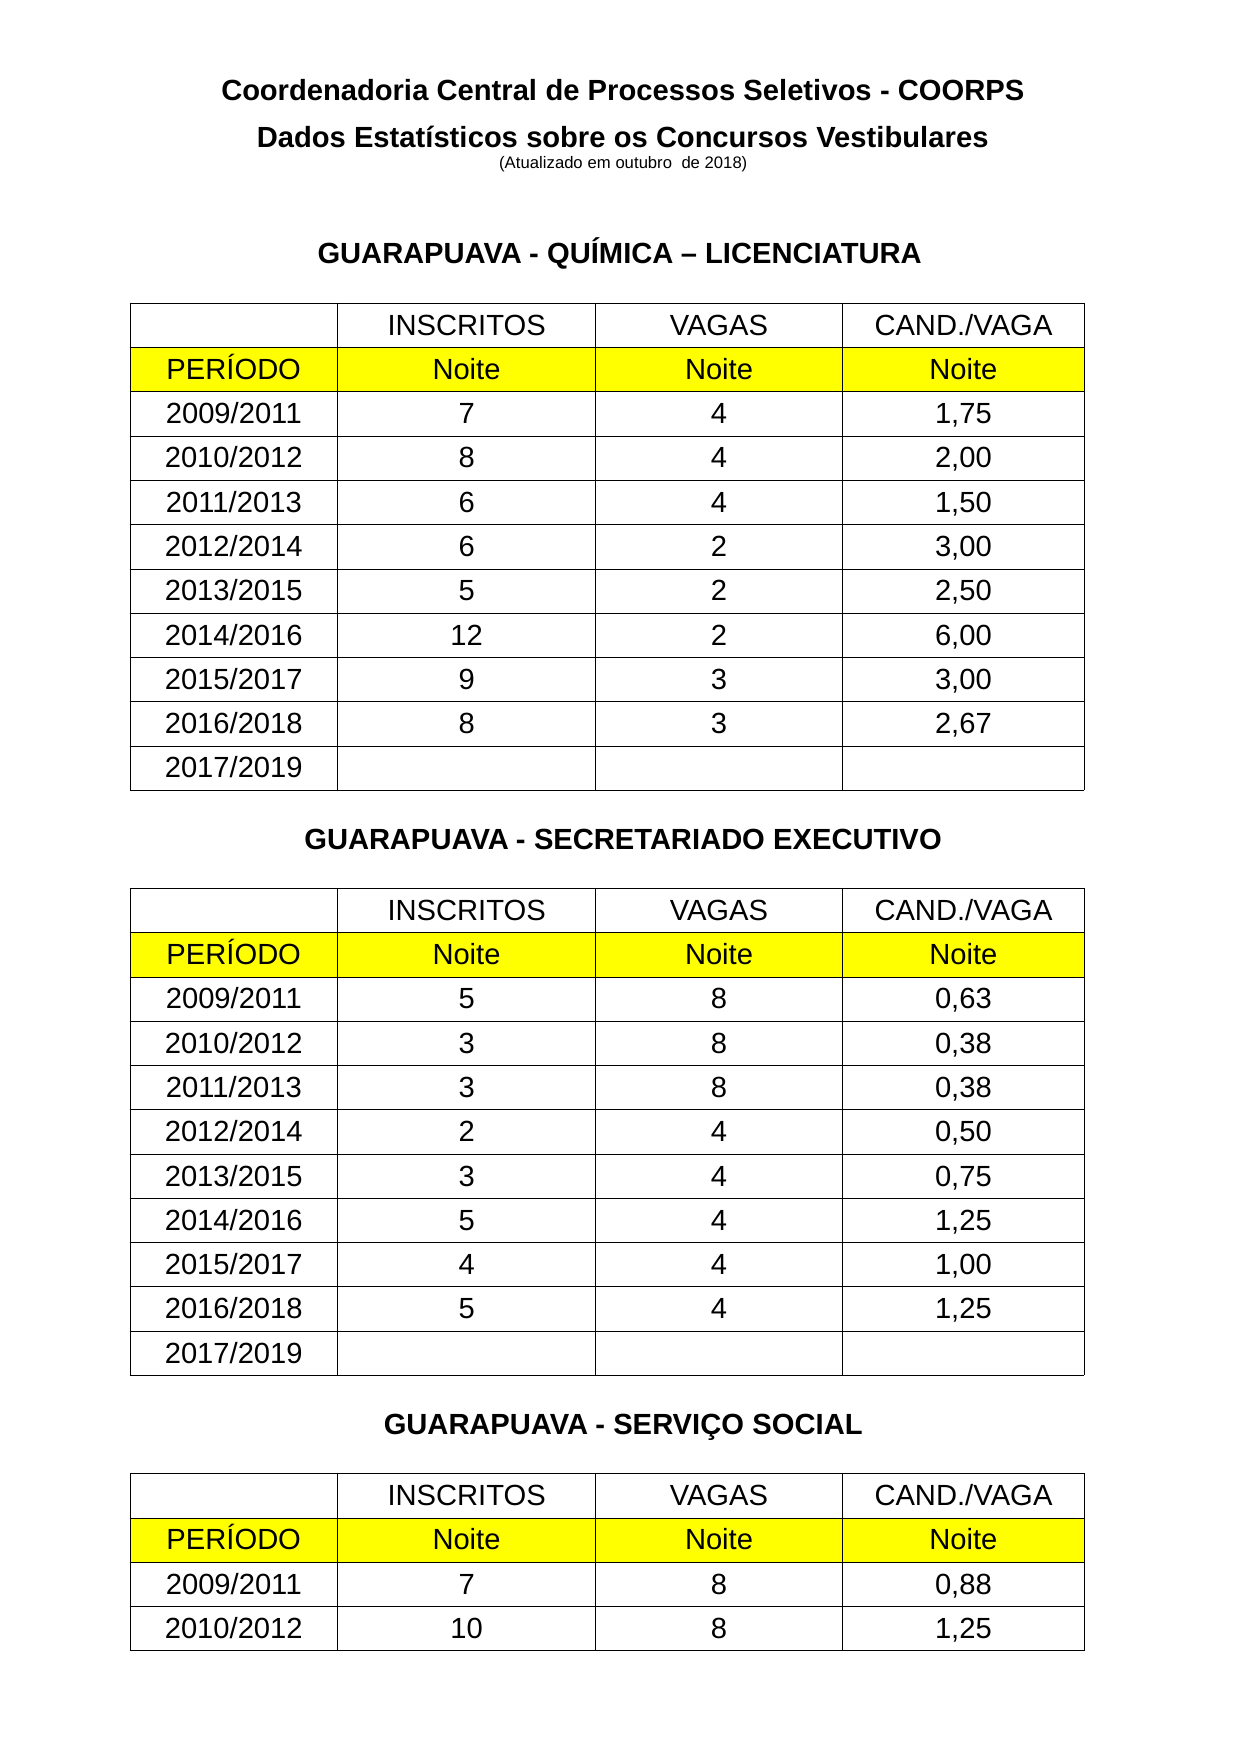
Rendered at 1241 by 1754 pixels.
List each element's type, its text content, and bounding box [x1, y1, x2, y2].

table_cell 1,25 [843, 1287, 1084, 1331]
table_cell 8 [338, 437, 595, 480]
table_cell 0,50 [843, 1110, 1084, 1154]
table_cell 3 [596, 702, 842, 746]
table_cell 1,50 [843, 481, 1084, 524]
table_cell 2015/2017 [131, 1243, 337, 1286]
table_cell PERÍODO [131, 348, 337, 391]
table_cell 2,67 [843, 702, 1084, 746]
table_cell 0,75 [843, 1155, 1084, 1198]
table_cell Noite [843, 1519, 1084, 1562]
table_cell Noite [843, 933, 1084, 977]
table_cell 2016/2018 [131, 1287, 337, 1331]
table_cell Noite [596, 348, 842, 391]
table_header INSCRITOS [338, 889, 595, 932]
table_cell 2013/2015 [131, 1155, 337, 1198]
table_cell 2009/2011 [131, 978, 337, 1021]
table_cell 4 [596, 392, 842, 436]
table_cell [596, 1332, 842, 1375]
table_header CAND./VAGA [843, 889, 1084, 932]
table_cell 2 [596, 525, 842, 568]
table_cell 1,25 [843, 1607, 1084, 1650]
table_cell [338, 747, 595, 790]
table_cell 8 [596, 1066, 842, 1109]
table_cell 6 [338, 481, 595, 524]
table_cell [596, 747, 842, 790]
table_cell 2012/2014 [131, 525, 337, 568]
table_cell 2017/2019 [131, 1332, 337, 1375]
table_cell 8 [596, 1607, 842, 1650]
table_cell PERÍODO [131, 1519, 337, 1562]
table_cell 0,38 [843, 1066, 1084, 1109]
table_header CAND./VAGA [843, 304, 1084, 347]
table_cell 4 [338, 1243, 595, 1286]
table_cell 3 [338, 1155, 595, 1198]
table_cell 4 [596, 1110, 842, 1154]
table_cell 1,75 [843, 392, 1084, 436]
table_cell 2009/2011 [131, 1563, 337, 1606]
table_cell 8 [596, 1022, 842, 1065]
table_cell 3,00 [843, 658, 1084, 701]
table_cell 5 [338, 570, 595, 613]
table_cell 6,00 [843, 614, 1084, 657]
table_cell 2010/2012 [131, 437, 337, 480]
table_header CAND./VAGA [843, 1474, 1084, 1517]
table_cell 3 [338, 1022, 595, 1065]
table_cell 3 [338, 1066, 595, 1109]
subtitle GUARAPUAVA - SERVIÇO SOCIAL [53, 1408, 1193, 1441]
table_cell 0,63 [843, 978, 1084, 1021]
table_cell 4 [596, 437, 842, 480]
table_cell 5 [338, 1199, 595, 1242]
table_cell 2015/2017 [131, 658, 337, 701]
table_cell 0,38 [843, 1022, 1084, 1065]
table_cell 2,50 [843, 570, 1084, 613]
table_cell 0,88 [843, 1563, 1084, 1606]
table_cell 2014/2016 [131, 1199, 337, 1242]
table_cell 2011/2013 [131, 1066, 337, 1109]
table_cell 2 [596, 614, 842, 657]
table_cell 8 [338, 702, 595, 746]
table_header [131, 889, 337, 932]
table_cell 2010/2012 [131, 1607, 337, 1650]
table_cell 2016/2018 [131, 702, 337, 746]
table_header [131, 304, 337, 347]
table_header INSCRITOS [338, 1474, 595, 1517]
table_cell 6 [338, 525, 595, 568]
table_cell Noite [596, 1519, 842, 1562]
table_header INSCRITOS [338, 304, 595, 347]
table_cell 8 [596, 978, 842, 1021]
table_header VAGAS [596, 304, 842, 347]
table_cell Noite [338, 348, 595, 391]
subtitle GUARAPUAVA - QUÍMICA – LICENCIATURA [53, 237, 1193, 270]
table_header [131, 1474, 337, 1517]
table_cell 4 [596, 1287, 842, 1331]
table_cell 2012/2014 [131, 1110, 337, 1154]
table_cell 1,25 [843, 1199, 1084, 1242]
table_header VAGAS [596, 889, 842, 932]
table_cell 3,00 [843, 525, 1084, 568]
table_cell 5 [338, 1287, 595, 1331]
table_cell 7 [338, 392, 595, 436]
table_cell 2014/2016 [131, 614, 337, 657]
table_cell Noite [843, 348, 1084, 391]
table_cell 3 [596, 658, 842, 701]
table_cell 10 [338, 1607, 595, 1650]
table_cell Noite [596, 933, 842, 977]
table_cell 2017/2019 [131, 747, 337, 790]
table_cell 4 [596, 1155, 842, 1198]
table_header VAGAS [596, 1474, 842, 1517]
table_cell 4 [596, 1243, 842, 1286]
table_cell 2013/2015 [131, 570, 337, 613]
table_cell 2 [338, 1110, 595, 1154]
table_cell 2,00 [843, 437, 1084, 480]
table_cell 8 [596, 1563, 842, 1606]
table_cell 2010/2012 [131, 1022, 337, 1065]
table_cell 5 [338, 978, 595, 1021]
table_cell 12 [338, 614, 595, 657]
table_cell PERÍODO [131, 933, 337, 977]
table_cell 2011/2013 [131, 481, 337, 524]
table_cell Noite [338, 933, 595, 977]
subtitle GUARAPUAVA - SECRETARIADO EXECUTIVO [53, 823, 1193, 855]
table_cell Noite [338, 1519, 595, 1562]
table_cell 2009/2011 [131, 392, 337, 436]
table_cell [338, 1332, 595, 1375]
table_cell 1,00 [843, 1243, 1084, 1286]
table_cell 9 [338, 658, 595, 701]
table_cell [843, 1332, 1084, 1375]
table_cell 4 [596, 1199, 842, 1242]
table_cell [843, 747, 1084, 790]
table_cell 4 [596, 481, 842, 524]
table_cell 7 [338, 1563, 595, 1606]
table_cell 2 [596, 570, 842, 613]
